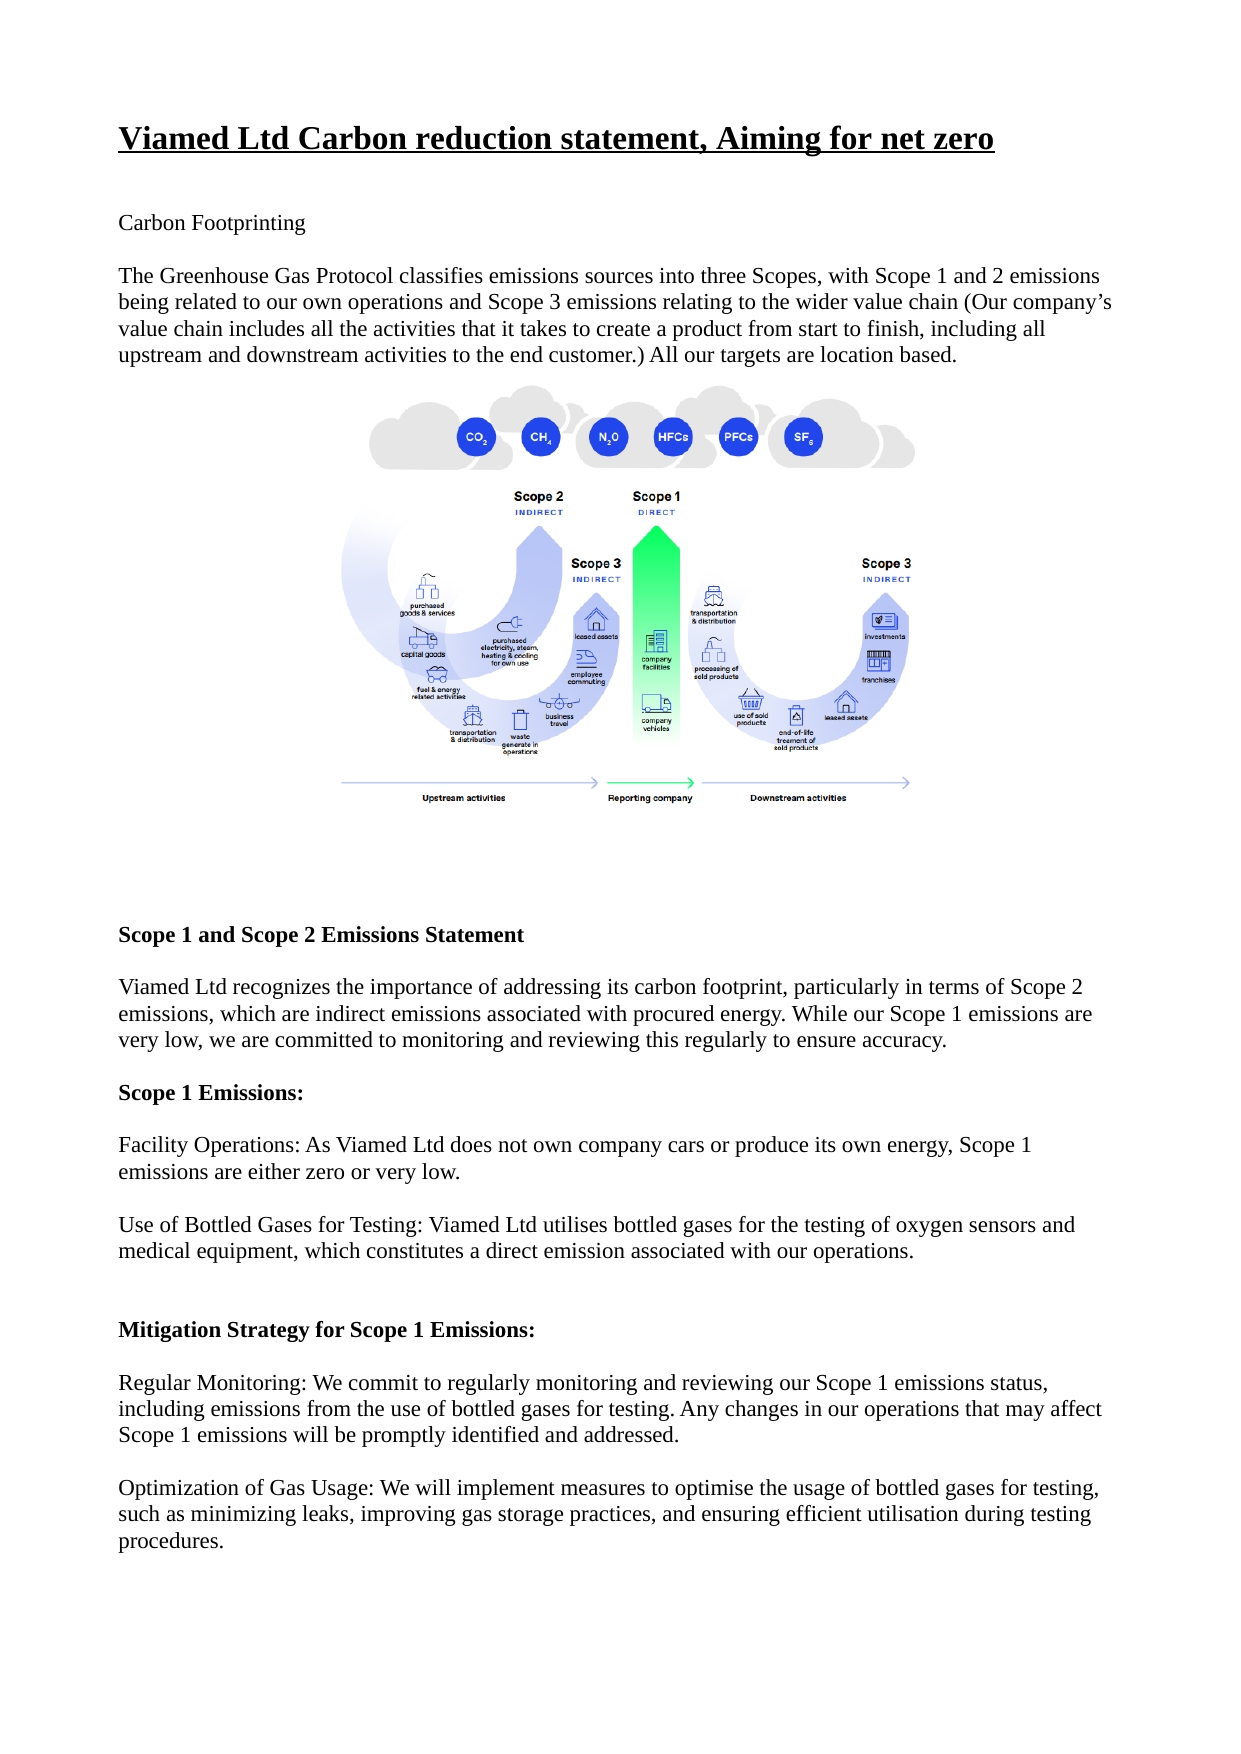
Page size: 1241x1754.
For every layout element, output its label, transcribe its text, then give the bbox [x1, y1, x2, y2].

picture [321, 376, 951, 829]
text Viamed Ltd recognizes the importance of addressing its carbon footprint, particularly in terms of Scope 2 emissions, which are indirect emissions associated with procured energy. While our Scope 1 emissions are very low, we are committed to monitoring and reviewing this regularly to ensure accuracy. [118, 973, 1122, 1052]
text Optimization of Gas Usage: We will implement measures to optimise the usage of bottled gases for testing, such as minimizing leaks, improving gas storage practices, and ensuring efficient utilisation during testing procedures. [118, 1474, 1122, 1553]
text Scope 1 and Scope 2 Emissions Statement [118, 921, 1122, 947]
text Facility Operations: As Viamed Ltd does not own company cars or produce its own energy, Scope 1 emissions are either zero or very low. [118, 1132, 1122, 1184]
text Viamed Ltd Carbon reduction statement, Aiming for net zero [118, 118, 1122, 156]
text The Greenhouse Gas Protocol classifies emissions sources into three Scopes, with Scope 1 and 2 emissions being related to our own operations and Scope 3 emissions relating to the wider value chain (Our company’s value chain includes all the activities that it takes to create a product from start to finish, including all upstream and downstream activities to the end customer.) All our targets are location based. [118, 262, 1122, 367]
text Mitigation Strategy for Scope 1 Emissions: [118, 1316, 1122, 1342]
text Regular Monitoring: We commit to regularly monitoring and reviewing our Scope 1 emissions status, including emissions from the use of bottled gases for testing. Any changes in our operations that may affect Scope 1 emissions will be promptly identified and addressed. [118, 1369, 1122, 1448]
text Scope 1 Emissions: [118, 1079, 1122, 1105]
text Use of Bottled Gases for Testing: Viamed Ltd utilises bottled gases for the testing of oxygen sensors and medical equipment, which constitutes a direct emission associated with our operations. [118, 1211, 1122, 1263]
text Carbon Footprinting [118, 209, 1122, 236]
